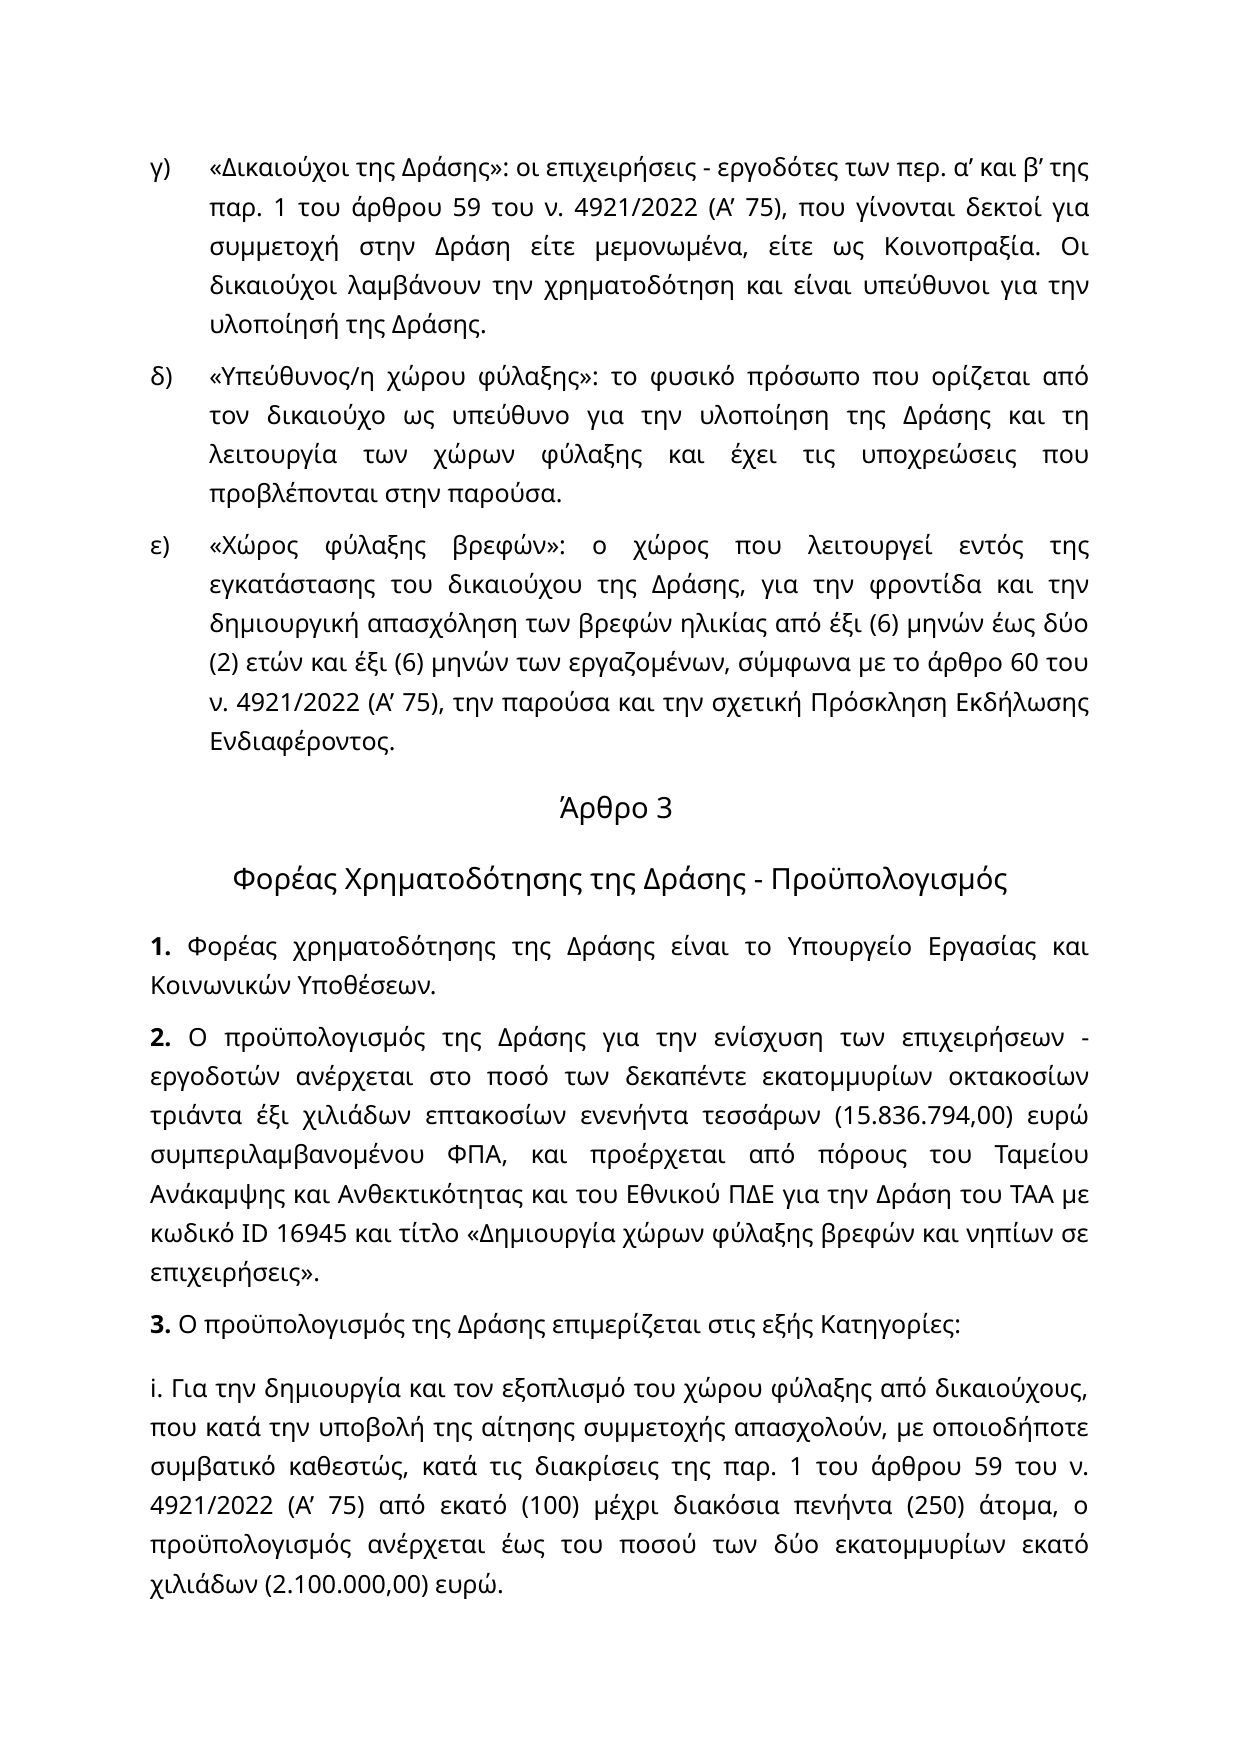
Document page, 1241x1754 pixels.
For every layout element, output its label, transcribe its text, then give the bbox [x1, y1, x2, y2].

text 2. Ο προϋπολογισμός της Δράσης για την ενίσχυση των επιχειρήσεων - εργοδοτών ανέρχεται στο ποσό των δεκαπέντε εκατομμυρίων οκτακοσίων τριάντα έξι χιλιάδων επτακοσίων ενενήντα τεσσάρων (15.836.794,00) ευρώ συμπεριλαμβανομένου ΦΠΑ, και προέρχεται από πόρους του Ταμείου Ανάκαμψης και Ανθεκτικότητας και του Εθνικού ΠΔΕ για την Δράση του ΤΑΑ με κωδικό ID 16945 και τίτλο «Δημιουργία χώρων φύλαξης βρεφών και νηπίων σε επιχειρήσεις». [150, 1019, 1090, 1289]
list γ) «Δικαιούχοι της Δράσης»: οι επιχειρήσεις - εργοδότες των περ. α’ και β’ της παρ. 1 του άρθρου 59 του ν. 4921/2022 (Α’ 75), που γίνονται δεκτοί για συμμετοχή στην Δράση είτε μεμονωμένα, είτε ως Κοινοπραξία. Οι δικαιούχοι λαμβάνουν την χρηματοδότηση και είναι υπεύθυνοι για την υλοποίησή της Δράσης. [150, 150, 1090, 341]
text 3. Ο προϋπολογισμός της Δράσης επιμερίζεται στις εξής Κατηγορίες: [150, 1306, 1090, 1340]
list ε) «Χώρος φύλαξης βρεφών»: ο χώρος που λειτουργεί εντός της εγκατάστασης του δικαιούχου της Δράσης, για την φροντίδα και την δημιουργική απασχόληση των βρεφών ηλικίας από έξι (6) μηνών έως δύο (2) ετών και έξι (6) μηνών των εργαζομένων, σύμφωνα με το άρθρο 60 του ν. 4921/2022 (Α’ 75), την παρούσα και την σχετική Πρόσκληση Εκδήλωσης Ενδιαφέροντος. [150, 527, 1090, 757]
text i. Για την δημιουργία και τον εξοπλισμό του χώρου φύλαξης από δικαιούχους, που κατά την υποβολή της αίτησης συμμετοχής απασχολούν, με οποιοδήποτε συμβατικό καθεστώς, κατά τις διακρίσεις της παρ. 1 του άρθρου 59 του ν. 4921/2022 (Α’ 75) από εκατό (100) μέχρι διακόσια πενήντα (250) άτομα, ο προϋπολογισμός ανέρχεται έως του ποσού των δύο εκατομμυρίων εκατό χιλιάδων (2.100.000,00) ευρώ. [150, 1370, 1090, 1600]
list δ) «Υπεύθυνος/η χώρου φύλαξης»: το φυσικό πρόσωπο που ορίζεται από τον δικαιούχο ως υπεύθυνο για την υλοποίηση της Δράσης και τη λειτουργία των χώρων φύλαξης και έχει τις υποχρεώσεις που προβλέπονται στην παρούσα. [150, 358, 1090, 510]
text 1. Φορέας χρηματοδότησης της Δράσης είναι το Υπουργείο Εργασίας και Κοινωνικών Υποθέσεων. [150, 929, 1090, 1002]
subtitle Φορέας Χρηματοδότησης της Δράσης - Προϋπολογισμός [150, 858, 1090, 898]
subtitle Άρθρο 3 [150, 787, 1090, 827]
